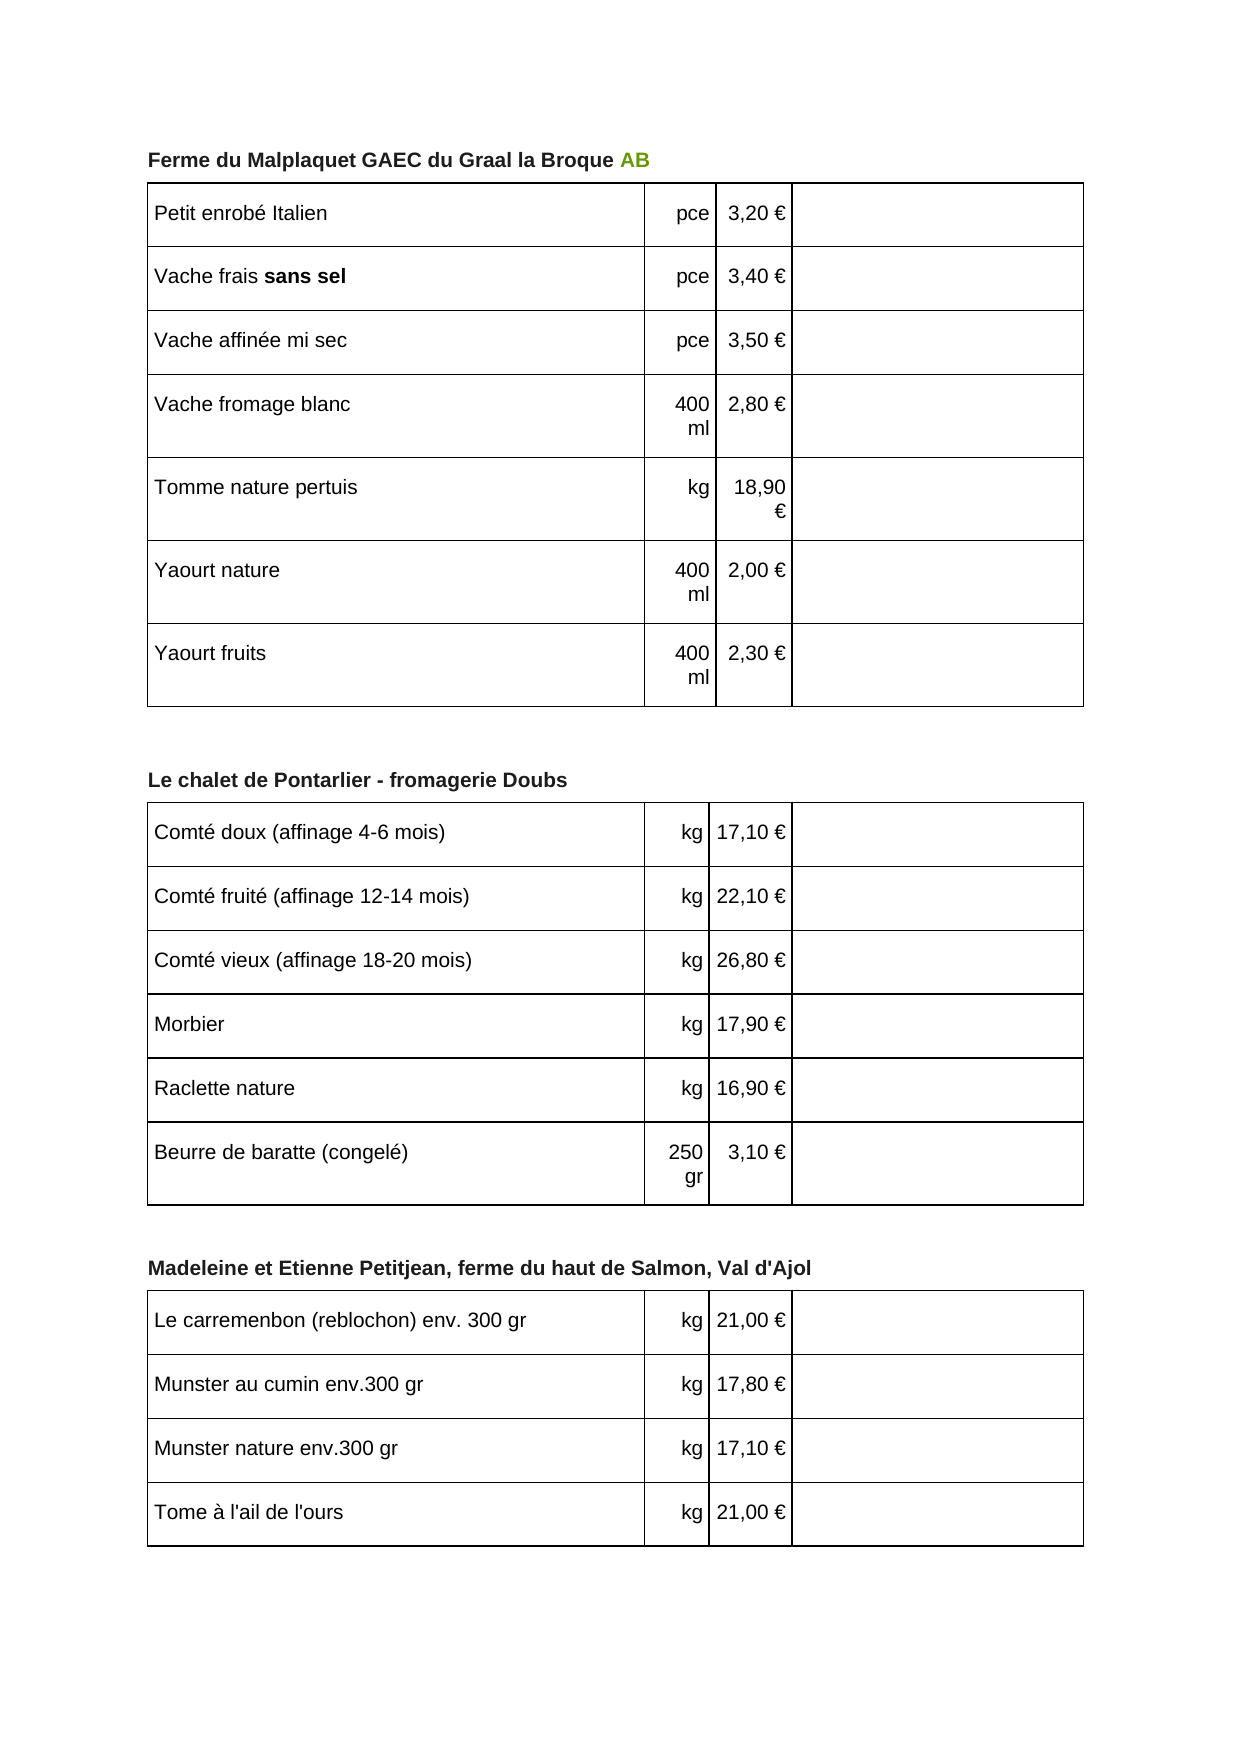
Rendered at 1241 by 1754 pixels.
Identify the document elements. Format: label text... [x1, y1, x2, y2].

table_cell 3,50 € [717, 311, 791, 373]
table_cell [793, 1419, 1083, 1481]
table_cell Morbier [148, 995, 644, 1057]
table_cell Raclette nature [148, 1059, 644, 1121]
table_cell 3,10 € [710, 1123, 791, 1204]
table_cell [793, 624, 1083, 706]
table_header [793, 1291, 1083, 1354]
table_cell Tomme nature pertuis [148, 458, 644, 539]
table_cell [793, 931, 1083, 993]
table_cell kg [645, 995, 708, 1057]
table_header [793, 184, 1083, 246]
table_header Petit enrobé Italien [148, 184, 644, 246]
table_header 17,10 € [710, 803, 791, 866]
table_cell [793, 995, 1083, 1057]
table_cell Vache affinée mi sec [148, 311, 644, 373]
table_cell Comté vieux (affinage 18-20 mois) [148, 931, 644, 993]
table_cell 17,90 € [710, 995, 791, 1057]
table_cell 3,40 € [717, 247, 791, 310]
table_cell [793, 1059, 1083, 1121]
table_cell 18,90 € [717, 458, 791, 539]
table_cell [793, 375, 1083, 457]
table_cell kg [645, 1355, 708, 1417]
table_cell Munster au cumin env.300 gr [148, 1355, 644, 1417]
table_cell kg [645, 1483, 708, 1545]
table_header [793, 803, 1083, 866]
table_cell 17,80 € [710, 1355, 791, 1417]
table_cell Comté fruité (affinage 12-14 mois) [148, 867, 644, 929]
table_cell Yaourt nature [148, 541, 644, 623]
table_header pce [645, 184, 715, 246]
table_cell pce [645, 311, 715, 373]
table_cell kg [645, 1059, 708, 1121]
table_cell 400 ml [645, 541, 715, 623]
table_cell 2,30 € [717, 624, 791, 706]
table_header kg [645, 1291, 708, 1354]
table_header kg [645, 803, 708, 866]
table_cell Beurre de baratte (congelé) [148, 1123, 644, 1204]
table_cell kg [645, 867, 708, 929]
table_cell kg [645, 1419, 708, 1481]
table_header Le carremenbon (reblochon) env. 300 gr [148, 1291, 644, 1354]
table_cell [793, 247, 1083, 310]
table_cell kg [645, 458, 715, 539]
table_cell Vache fromage blanc [148, 375, 644, 457]
table_header 21,00 € [710, 1291, 791, 1354]
table_cell 2,80 € [717, 375, 791, 457]
table_cell [793, 1355, 1083, 1417]
text Le chalet de Pontarlier - fromagerie Doubs [148, 767, 1093, 791]
table_cell Yaourt fruits [148, 624, 644, 706]
table_cell 400 ml [645, 624, 715, 706]
table_header 3,20 € [717, 184, 791, 246]
table_cell [793, 541, 1083, 623]
table_cell kg [645, 931, 708, 993]
table_cell [793, 867, 1083, 929]
table_cell 250 gr [645, 1123, 708, 1204]
table_cell Tome à l'ail de l'ours [148, 1483, 644, 1545]
table_cell 2,00 € [717, 541, 791, 623]
table_cell Vache frais sans sel [148, 247, 644, 310]
text Madeleine et Etienne Petitjean, ferme du haut de Salmon, Val d'Ajol [148, 1255, 1093, 1279]
table_cell 400 ml [645, 375, 715, 457]
table_cell [793, 1123, 1083, 1204]
table_cell 17,10 € [710, 1419, 791, 1481]
table_cell pce [645, 247, 715, 310]
text Ferme du Malplaquet GAEC du Graal la Broque AB [148, 148, 1093, 172]
table_cell 26,80 € [710, 931, 791, 993]
table_cell [793, 311, 1083, 373]
table_header Comté doux (affinage 4-6 mois) [148, 803, 644, 866]
table_cell 21,00 € [710, 1483, 791, 1545]
table_cell Munster nature env.300 gr [148, 1419, 644, 1481]
table_cell 16,90 € [710, 1059, 791, 1121]
table_cell [793, 1483, 1083, 1545]
table_cell [793, 458, 1083, 539]
table_cell 22,10 € [710, 867, 791, 929]
